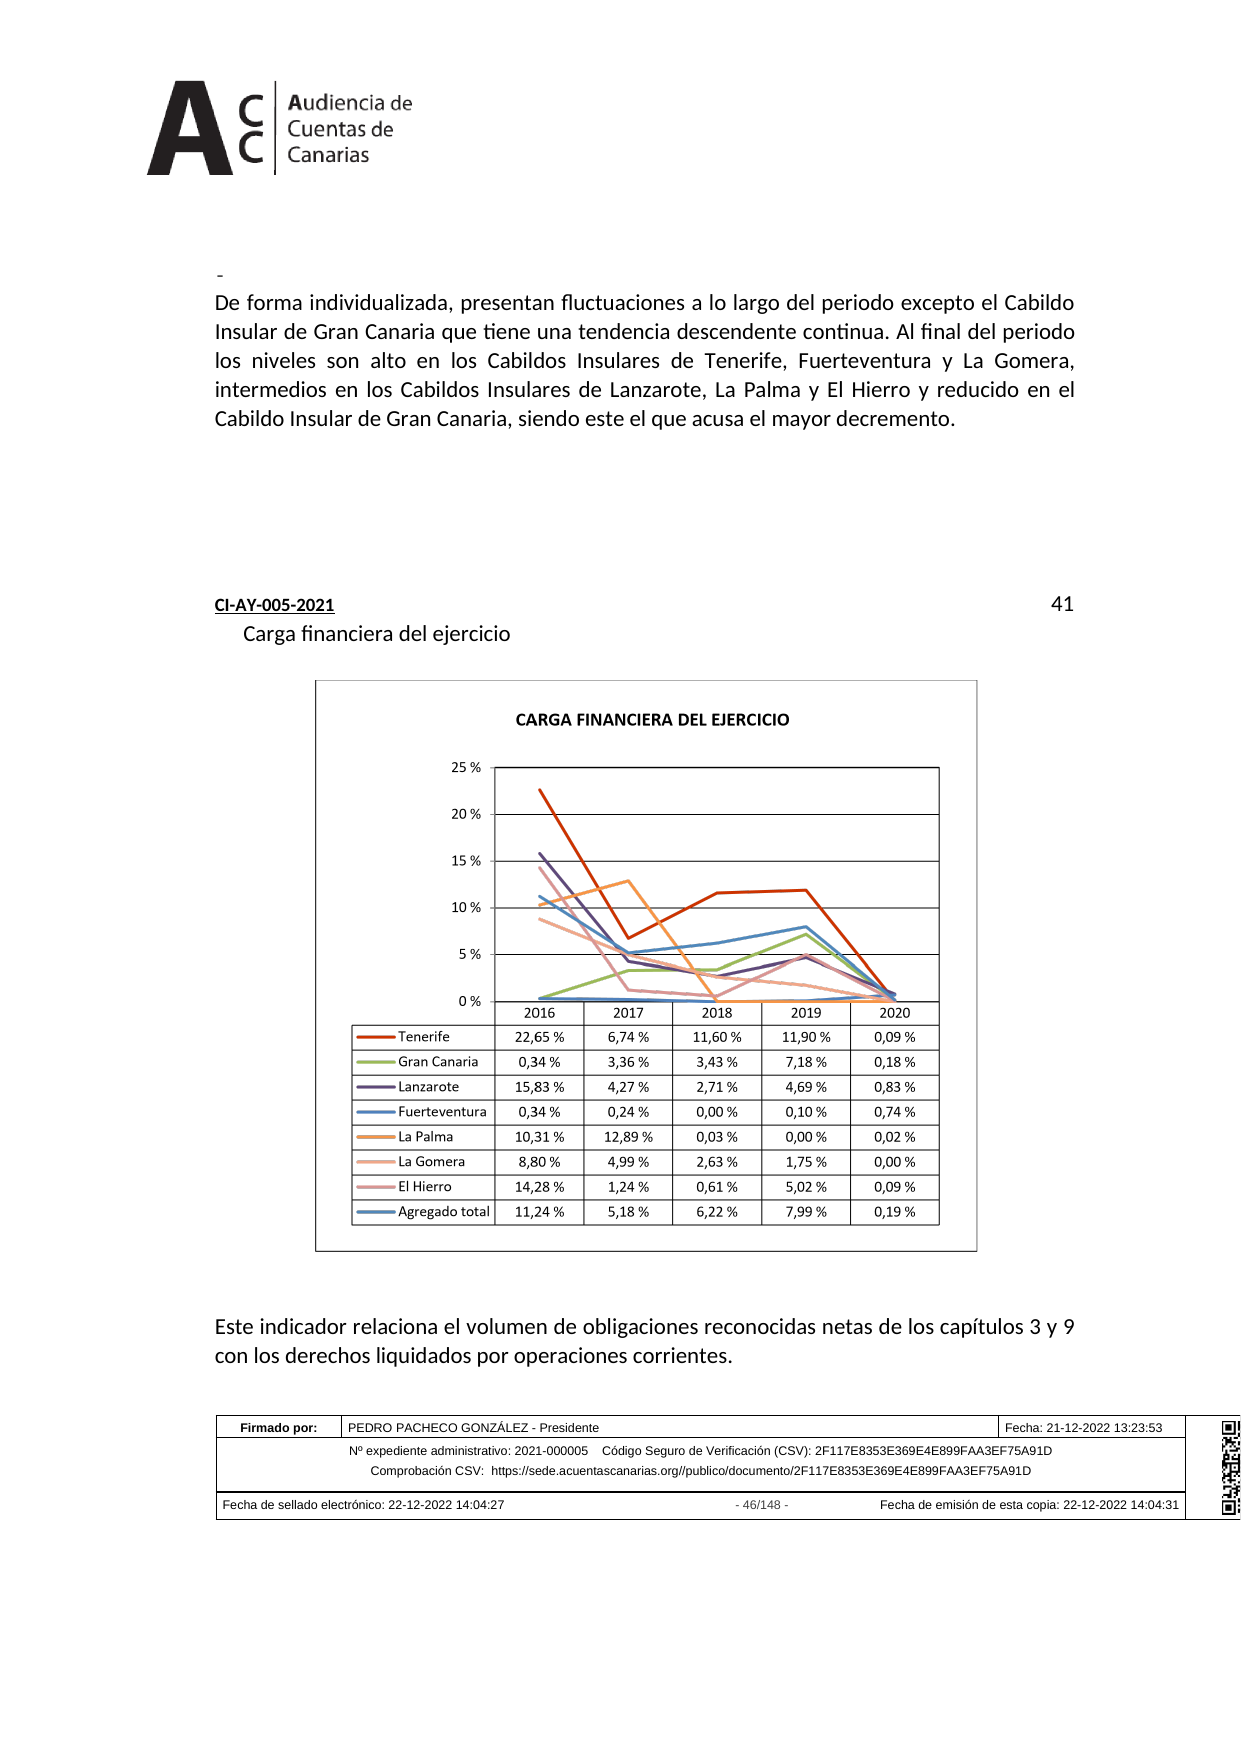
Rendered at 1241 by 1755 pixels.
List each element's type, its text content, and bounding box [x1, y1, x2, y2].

text Este indicador relaciona el volumen de obligaciones reconocidas netas de los capítulos 3 y 9 con los derechos liquidados por operaciones corrientes. [214, 1312, 1077, 1369]
subtitle CI-AY-005-2021 41 [214, 589, 1078, 617]
text De forma individualizada, presentan fluctuaciones a lo largo del periodo excepto el Cabildo Insular de Gran Canaria que tiene una tendencia descendente continua. Al final del periodo los niveles son alto en los Cabildos Insulares de Tenerife, Fuerteventura y La Gomera, intermedios en los Cabildos Insulares de Lanzarote, La Palma y El Hierro y reducido en el Cabildo Insular de Gran Canaria, siendo este el que acusa el mayor decremento. [214, 288, 1077, 432]
text Carga financiera del ejercicio [243, 619, 1077, 648]
